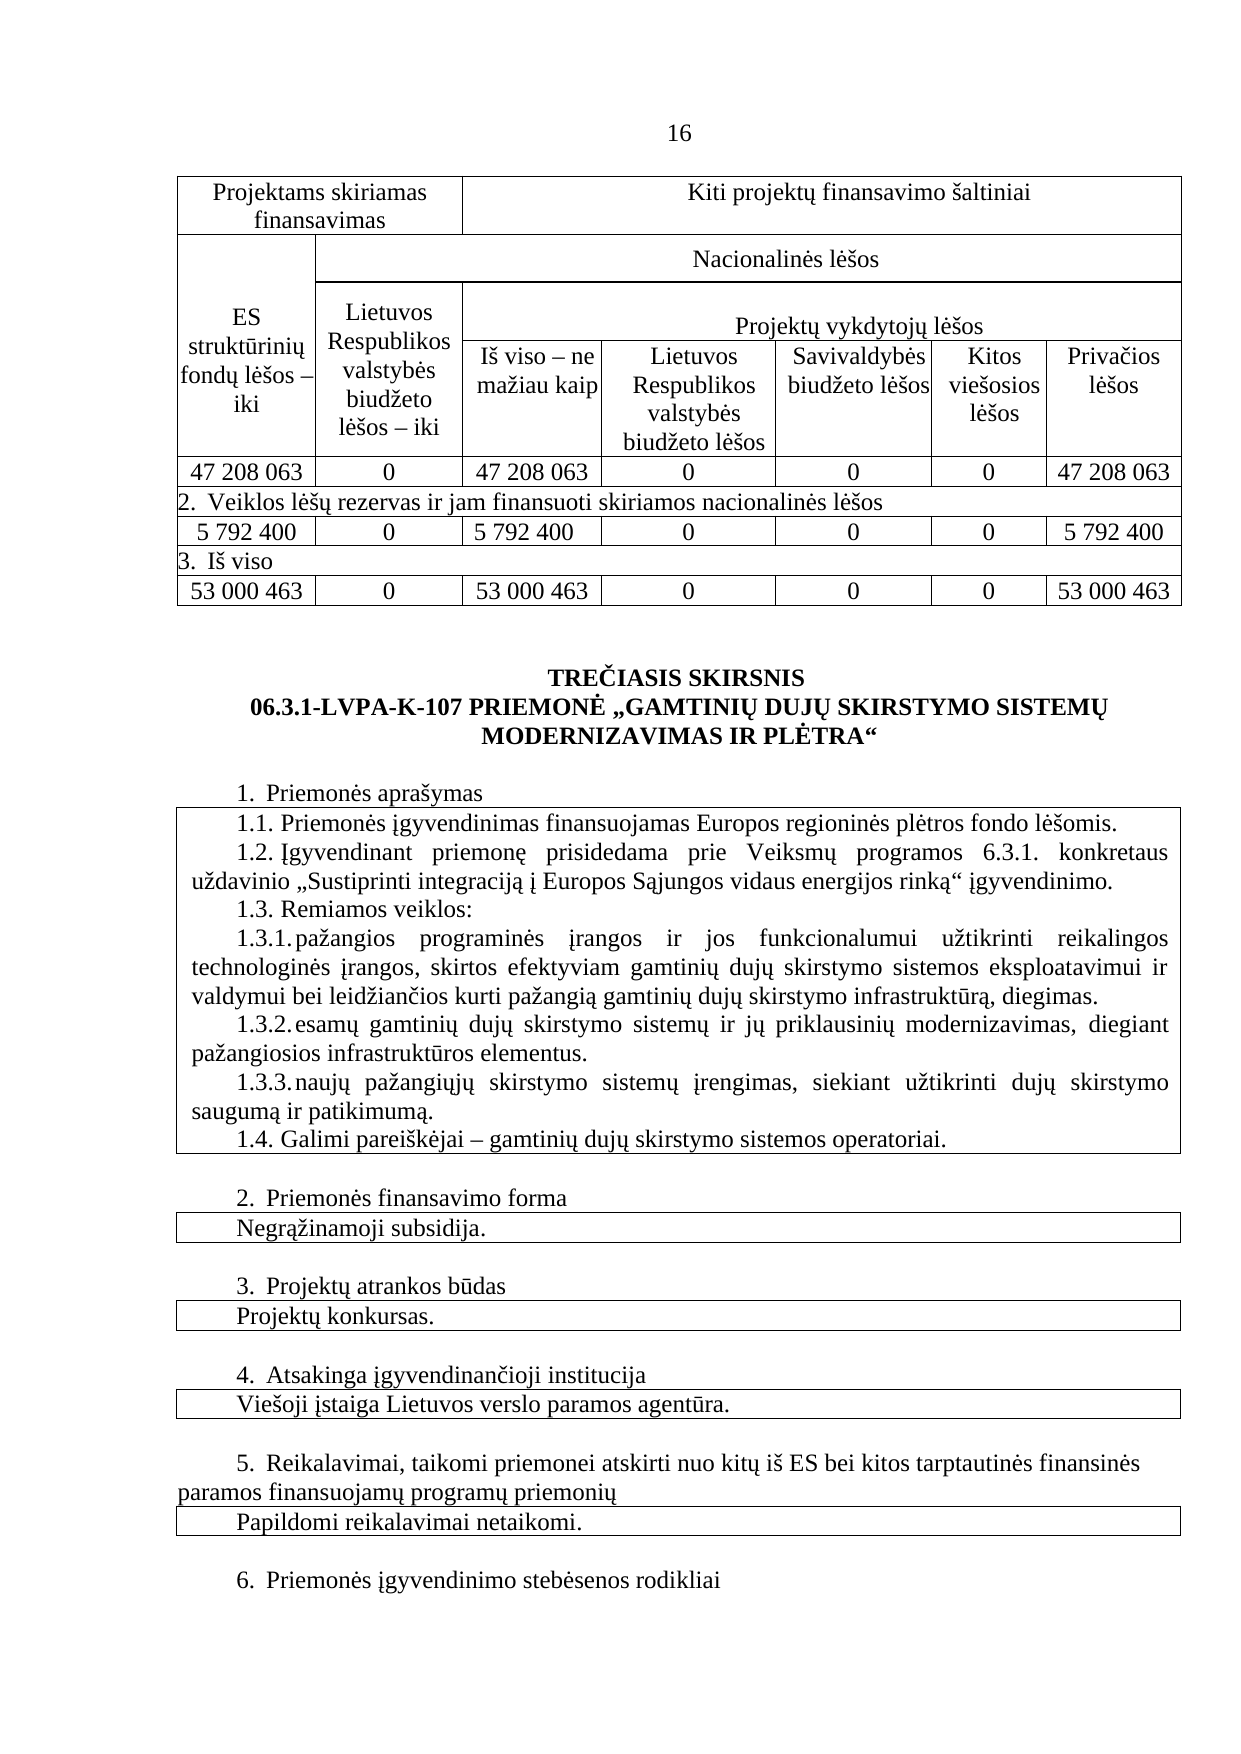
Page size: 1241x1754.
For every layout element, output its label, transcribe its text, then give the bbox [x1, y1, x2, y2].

table_cell 53 000 463 [1047, 576, 1181, 605]
table_cell 0 [316, 576, 462, 605]
table_header Projektų konkursas. [177, 1301, 1180, 1330]
table_cell 47 208 063 [1047, 457, 1181, 486]
table_cell Kitos viešosios lėšos [932, 341, 1046, 456]
table_cell 0 [932, 457, 1046, 486]
table_cell 2. Veiklos lėšų rezervas ir jam finansuoti skiriamos nacionalinės lėšos [178, 487, 1181, 516]
table_cell 53 000 463 [463, 576, 601, 605]
text 6. Priemonės įgyvendinimo stebėsenos rodikliai [236, 1565, 1181, 1594]
table_cell Iš viso – ne mažiau kaip [463, 341, 601, 456]
table_cell 0 [776, 576, 931, 605]
table_cell 1.2. Įgyvendinant priemonę prisidedama prie Veiksmų programos 6.3.1. konkretaus uždavinio „Sustiprinti integraciją į Europos Sąjungos vidaus energijos rinką“ įgyvendinimo. [177, 837, 1180, 894]
table_header Viešoji įstaiga Lietuvos verslo paramos agentūra. [177, 1390, 1180, 1418]
table_cell 47 208 063 [178, 457, 315, 486]
text 06.3.1-LVPA-K-107 PRIEMONĖ „GAMTINIŲ DUJŲ SKIRSTYMO SISTEMŲ MODERNIZAVIMAS IR PLĖTRA“ [177, 692, 1181, 750]
table_cell 0 [316, 517, 462, 545]
table_header Negrąžinamoji subsidija. [177, 1213, 1180, 1242]
text TREČIASIS SKIRSNIS [177, 663, 1181, 692]
table_cell 0 [602, 517, 775, 545]
table_cell 5 792 400 [463, 517, 601, 545]
table_cell Nacionalinės lėšos [316, 235, 1181, 281]
table_header Kiti projektų finansavimo šaltiniai [463, 177, 1181, 234]
table_cell ES struktūrinių fondų lėšos – iki [178, 235, 315, 456]
table_cell 0 [776, 517, 931, 545]
table_cell 1.3. Remiamos veiklos: 1.3.1. pažangios programinės įrangos ir jos funkcionalumui užtikrinti reikalingos technologinės įrangos, skirtos efektyviam gamtinių dujų skirstymo sistemos eksploatavimui ir valdymui bei leidžiančios kurti pažangią gamtinių dujų skirstymo infrastruktūrą, diegimas. 1.3.2. esamų gamtinių dujų skirstymo sistemų ir jų priklausinių modernizavimas, diegiant pažangiosios infrastruktūros elementus. 1.3.3. naujų pažangiųjų skirstymo sistemų įrengimas, siekiant užtikrinti dujų skirstymo saugumą ir patikimumą. 1.4. Galimi pareiškėjai – gamtinių dujų skirstymo sistemos operatoriai. [177, 895, 1180, 1153]
table_cell 0 [602, 576, 775, 605]
table_cell 47 208 063 [463, 457, 601, 486]
text 5. Reikalavimai, taikomi priemonei atskirti nuo kitų iš ES bei kitos tarptautinės finansinės paramos finansuojamų programų priemonių [177, 1448, 1181, 1506]
table_cell 0 [602, 457, 775, 486]
table_cell 0 [932, 517, 1046, 545]
table_cell Savivaldybės biudžeto lėšos [776, 341, 931, 456]
text 4. Atsakinga įgyvendinančioji institucija [236, 1360, 1181, 1388]
table_header Papildomi reikalavimai netaikomi. [177, 1507, 1180, 1535]
table_cell 0 [932, 576, 1046, 605]
text 1. Priemonės aprašymas [236, 778, 1181, 807]
text 2. Priemonės finansavimo forma [236, 1183, 1181, 1212]
table_cell 53 000 463 [178, 576, 315, 605]
table_cell Lietuvos Respublikos valstybės biudžeto lėšos [602, 341, 775, 456]
table_cell Projektų vykdytojų lėšos [463, 283, 1181, 340]
table_cell 5 792 400 [178, 517, 315, 545]
table_header Projektams skiriamas finansavimas [178, 177, 462, 234]
table_cell 0 [776, 457, 931, 486]
table_cell Lietuvos Respublikos valstybės biudžeto lėšos – iki [316, 283, 462, 456]
table_cell 5 792 400 [1047, 517, 1181, 545]
table_header 1.1. Priemonės įgyvendinimas finansuojamas Europos regioninės plėtros fondo lėšomis. [177, 808, 1180, 837]
table_cell Privačios lėšos [1047, 341, 1181, 456]
table_cell 3. Iš viso [178, 546, 1181, 575]
text 3. Projektų atrankos būdas [236, 1271, 1181, 1300]
table_cell 0 [316, 457, 462, 486]
